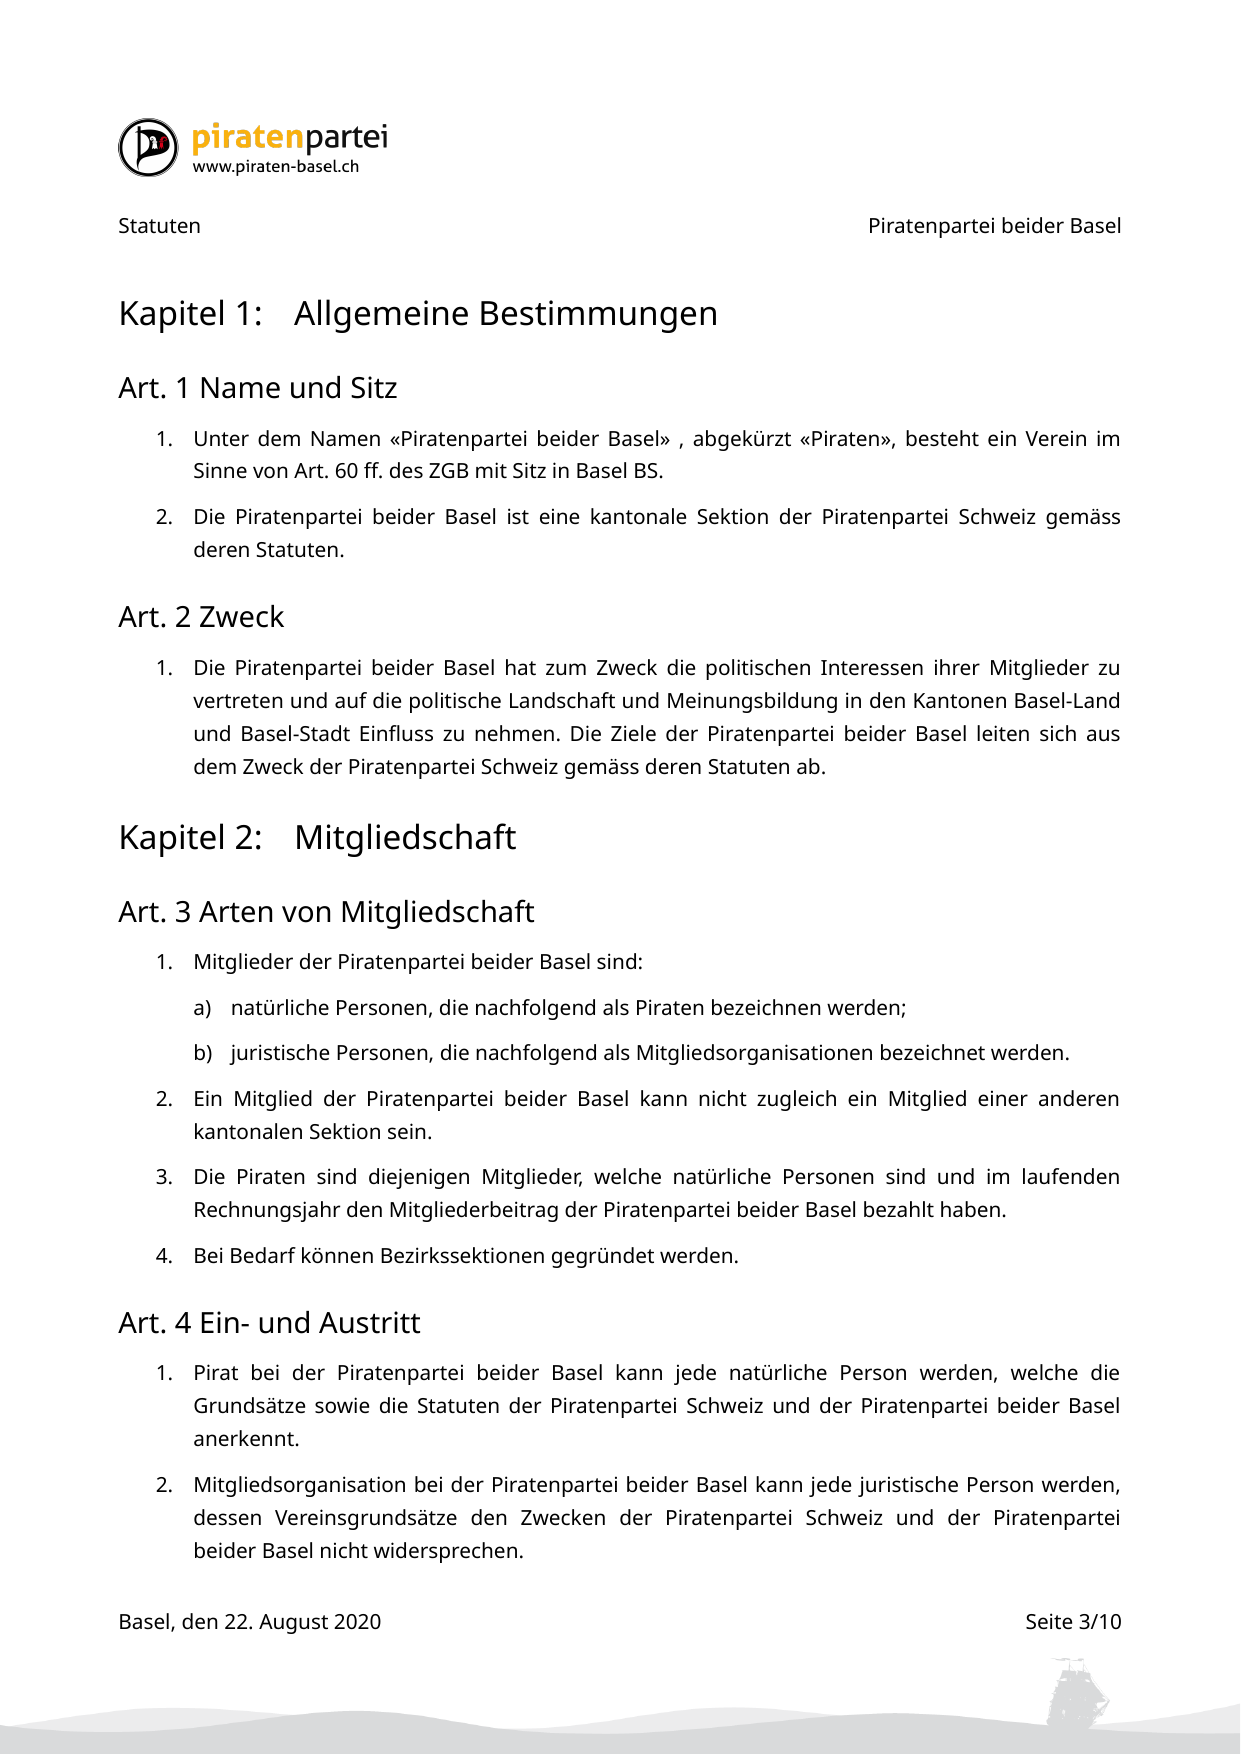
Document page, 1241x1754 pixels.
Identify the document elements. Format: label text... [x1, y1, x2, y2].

subtitle Art. 3 Arten von Mitgliedschaft [118, 891, 1122, 931]
list Die Piratenpartei beider Basel hat zum Zweck die politischen Interessen ihrer Mitglieder zu vertreten und auf die politische Landschaft und Meinungsbildung in den Kantonen Basel-Land und Basel-Stadt Einfluss zu nehmen. Die Ziele der Piratenpartei beider Basel leiten sich aus dem Zweck der Piratenpartei Schweiz gemäss deren Statuten ab. [156, 648, 1122, 780]
list juristische Personen, die nachfolgend als Mitgliedsorganisationen bezeichnet werden. [193, 1034, 1122, 1067]
list Ein Mitglied der Piratenpartei beider Basel kann nicht zugleich ein Mitglied einer anderen kantonalen Sektion sein. [156, 1079, 1122, 1145]
list Pirat bei der Piratenpartei beider Basel kann jede natürliche Person werden, welche die Grundsätze sowie die Statuten der Piratenpartei Schweiz und der Piratenpartei beider Basel anerkennt. [156, 1354, 1122, 1453]
list Mitglieder der Piratenpartei beider Basel sind: [156, 943, 1122, 976]
subtitle Art. 4 Ein- und Austritt [118, 1302, 1122, 1342]
subtitle Mitgliedschaft [118, 813, 1122, 859]
list Unter dem Namen «Piratenpartei beider Basel» , abgekürzt «Piraten», besteht ein Verein im Sinne von Art. 60 ff. des ZGB mit Sitz in Basel BS. [156, 419, 1122, 485]
list Die Piraten sind diejenigen Mitglieder, welche natürliche Personen sind und im laufenden Rechnungsjahr den Mitgliederbeitrag der Piratenpartei beider Basel bezahlt haben. [156, 1158, 1122, 1224]
subtitle Art. 2 Zweck [118, 597, 1122, 636]
list Bei Bedarf können Bezirkssektionen gegründet werden. [156, 1236, 1122, 1269]
subtitle Allgemeine Bestimmungen [118, 290, 1122, 335]
picture [118, 118, 387, 177]
list Die Piratenpartei beider Basel ist eine kantonale Sektion der Piratenpartei Schweiz gemäss deren Statuten. [156, 498, 1122, 564]
picture [0, 1658, 1241, 1754]
subtitle Art. 1 Name und Sitz [118, 368, 1122, 407]
list Mitgliedsorganisation bei der Piratenpartei beider Basel kann jede juristische Person werden, dessen Vereinsgrundsätze den Zwecken der Piratenpartei Schweiz und der Piratenpartei beider Basel nicht widersprechen. [156, 1466, 1122, 1564]
list natürliche Personen, die nachfolgend als Piraten bezeichnen werden; [193, 988, 1122, 1021]
